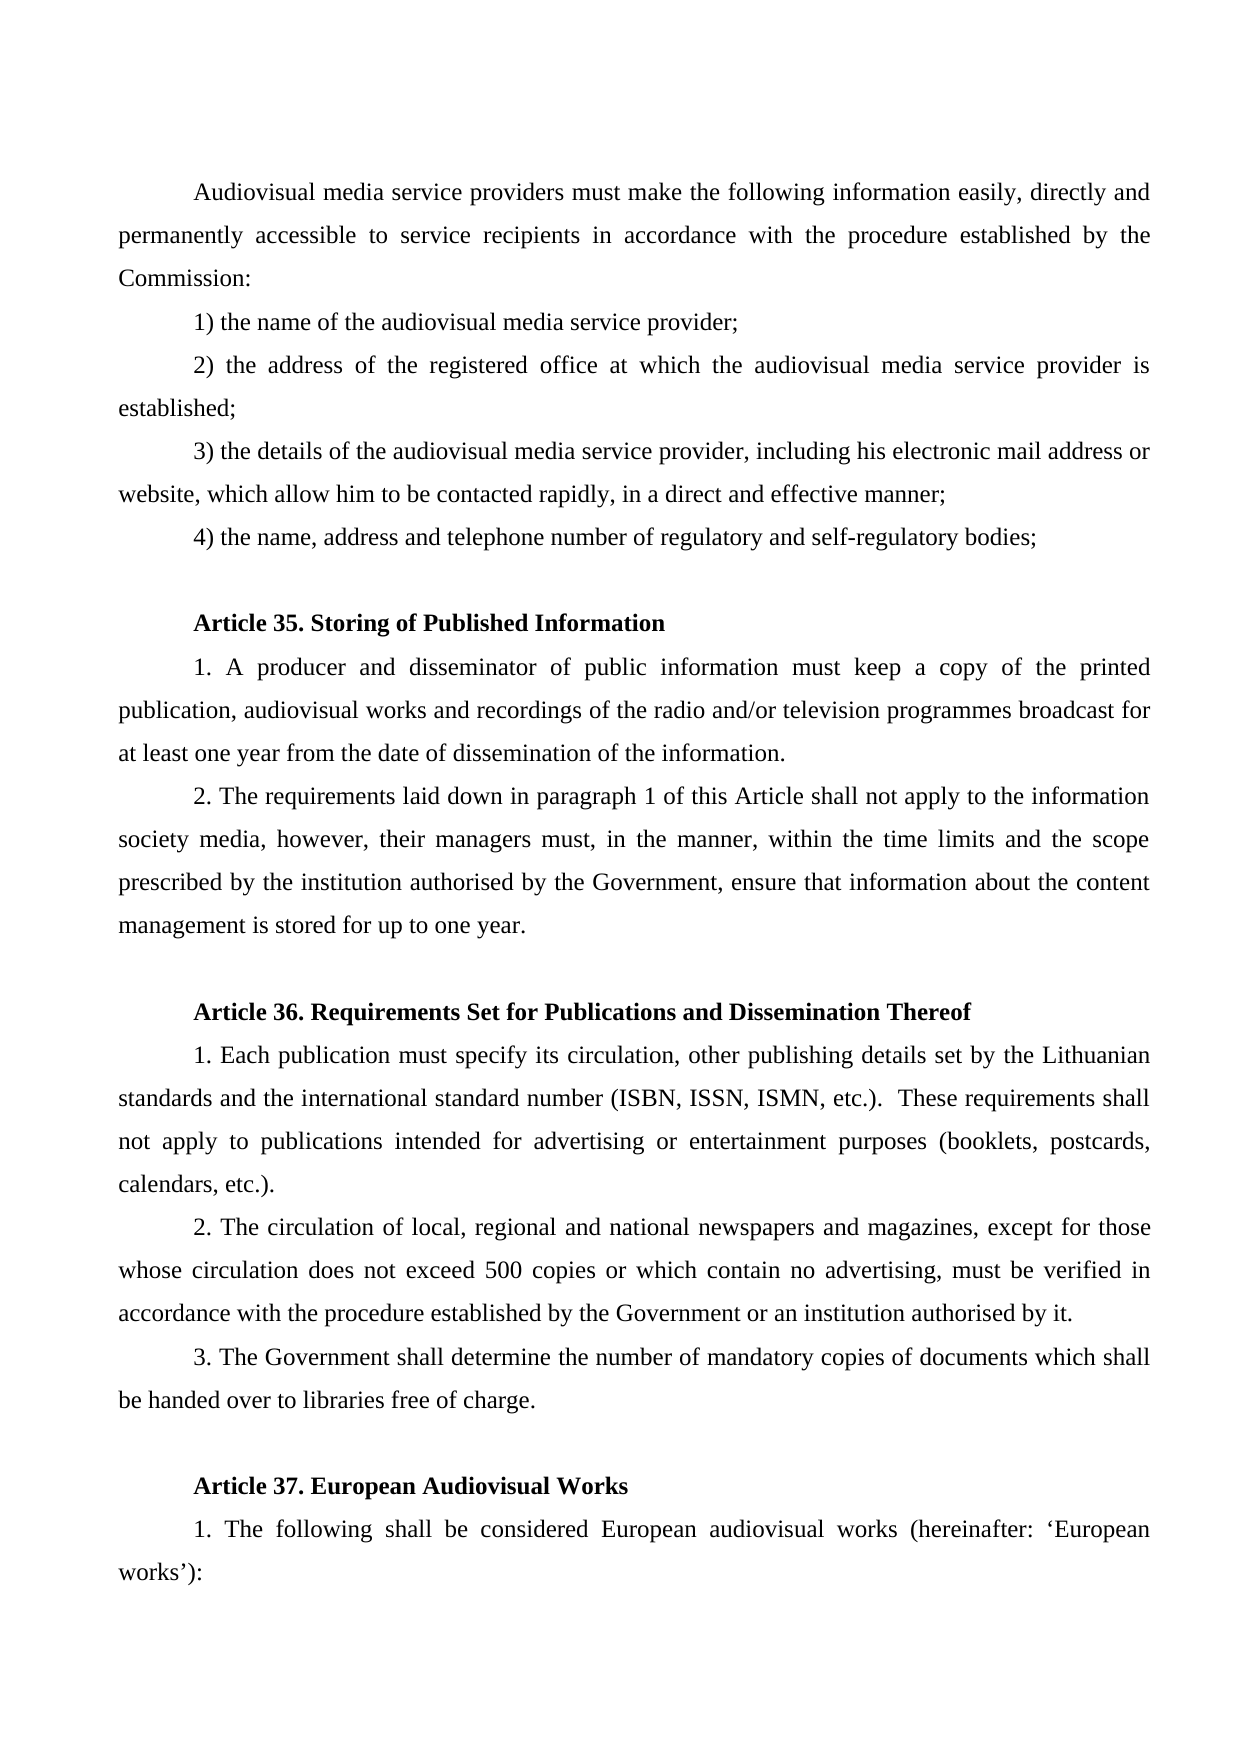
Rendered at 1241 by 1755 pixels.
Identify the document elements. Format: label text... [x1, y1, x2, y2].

text 1. A producer and disseminator of public information must keep a copy of the printed publication, audiovisual works and recordings of the radio and/or television programmes broadcast for at least one year from the date of dissemination of the information. [118, 652, 1152, 767]
text 2. The circulation of local, regional and national newspapers and magazines, except for those whose circulation does not exceed 500 copies or which contain no advertising, must be verified in accordance with the procedure established by the Government or an institution authorised by it. [118, 1212, 1152, 1327]
text 4) the name, address and telephone number of regulatory and self-regulatory bodies; [118, 522, 1152, 551]
text 1) the name of the audiovisual media service provider; [118, 307, 1152, 335]
text Article 35. Storing of Published Information [118, 608, 1152, 637]
text Audiovisual media service providers must make the following information easily, directly and permanently accessible to service recipients in accordance with the procedure established by the Commission: [118, 177, 1152, 292]
text 2. The requirements laid down in paragraph 1 of this Article shall not apply to the information society media, however, their managers must, in the manner, within the time limits and the scope prescribed by the institution authorised by the Government, ensure that information about the content management is stored for up to one year. [118, 781, 1152, 939]
text 3) the details of the audiovisual media service provider, including his electronic mail address or website, which allow him to be contacted rapidly, in a direct and effective manner; [118, 436, 1152, 508]
text 3. The Government shall determine the number of mandatory copies of documents which shall be handed over to libraries free of charge. [118, 1342, 1152, 1413]
text Article 36. Requirements Set for Publications and Dissemination Thereof [118, 997, 1160, 1025]
text 1. Each publication must specify its circulation, other publishing details set by the Lithuanian standards and the international standard number (ISBN, ISSN, ISMN, etc.). These requirements shall not apply to publications intended for advertising or entertainment purposes (booklets, postcards, calendars, etc.). [118, 1040, 1152, 1198]
text 1. The following shall be considered European audiovisual works (hereinafter: ‘European works’): [118, 1514, 1152, 1586]
text 2) the address of the registered office at which the audiovisual media service provider is established; [118, 350, 1152, 422]
text Article 37. European Audiovisual Works [118, 1471, 1152, 1500]
